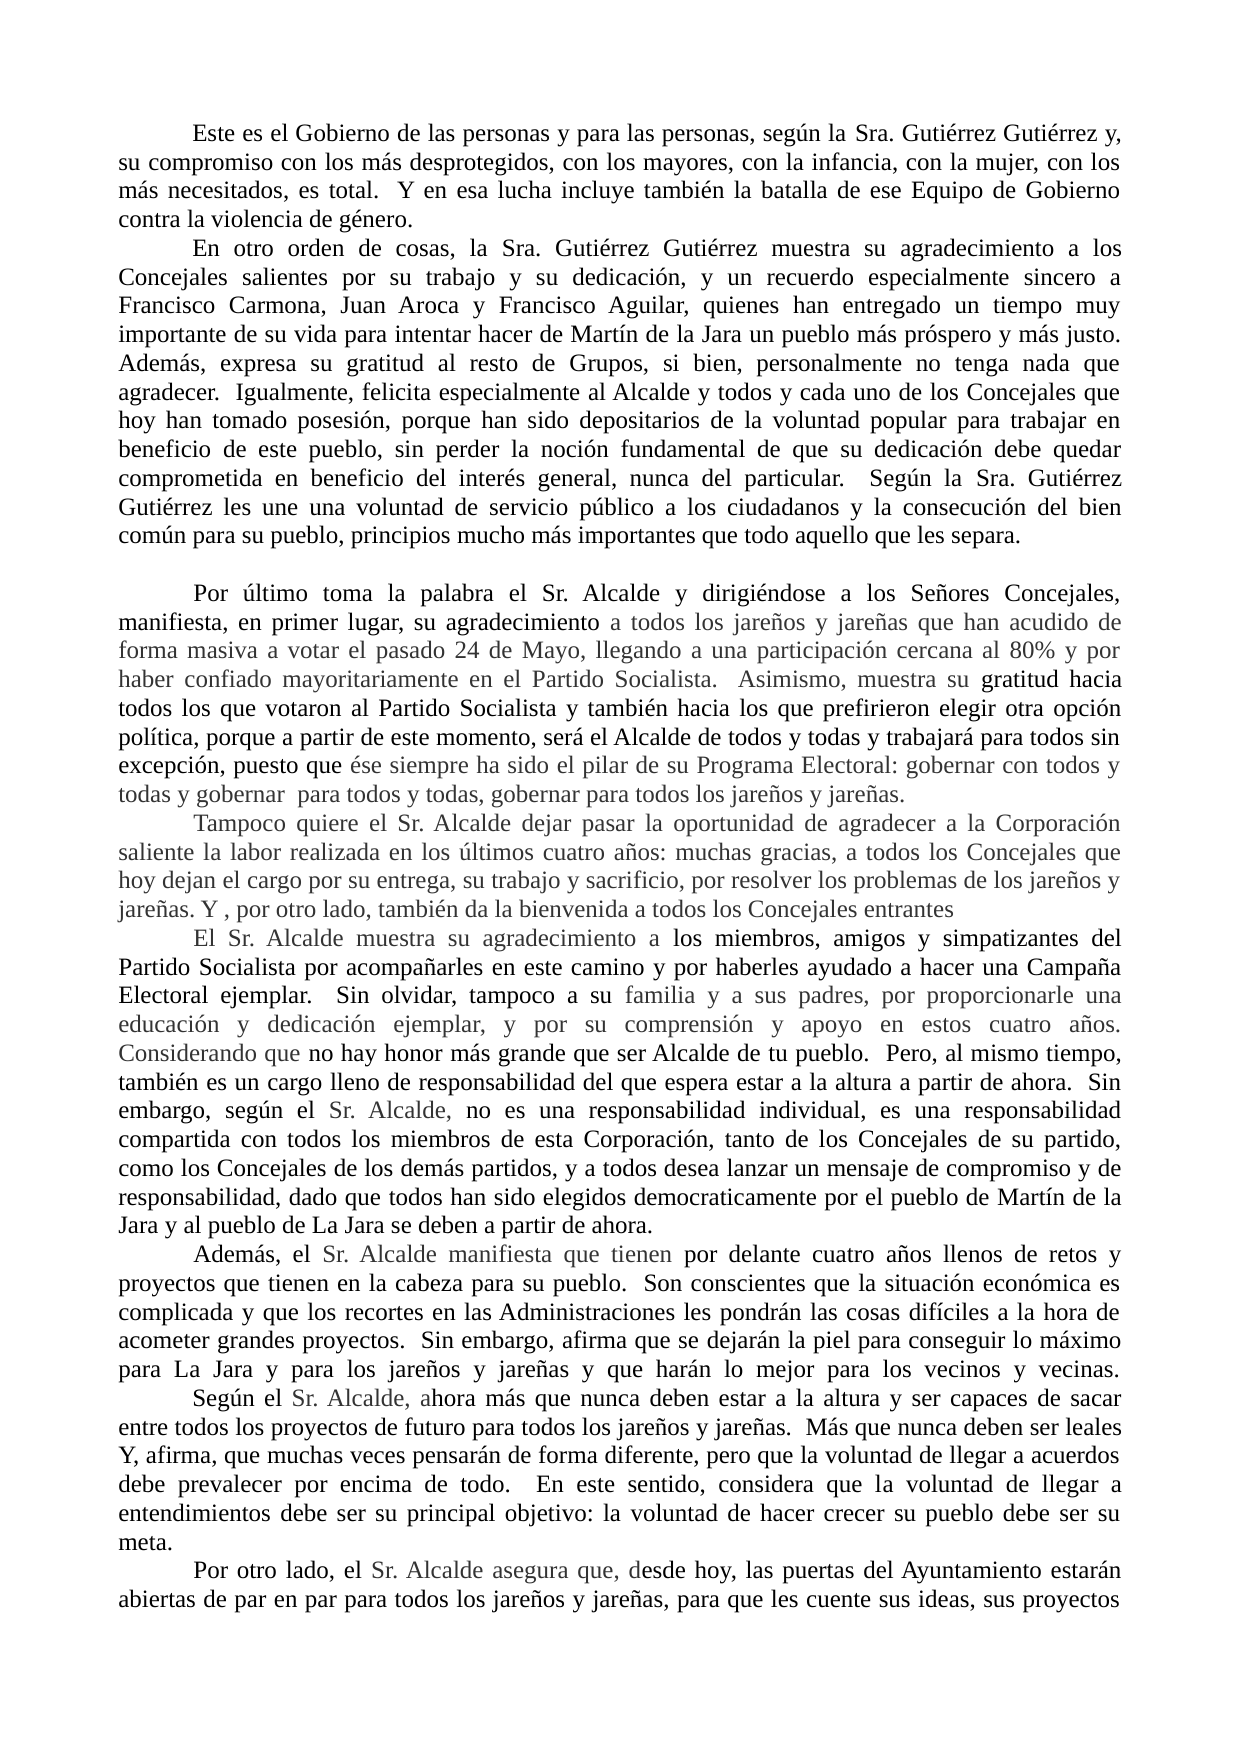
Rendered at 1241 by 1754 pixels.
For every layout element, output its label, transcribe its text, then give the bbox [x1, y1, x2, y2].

text El Sr. Alcalde muestra su agradecimiento a los miembros, amigos y simpatizantes del Partido Socialista por acompañarles en este camino y por haberles ayudado a hacer una Campaña Electoral ejemplar. Sin olvidar, tampoco a su familia y a sus padres, por proporcionarle una educación y dedicación ejemplar, y por su comprensión y apoyo en estos cuatro años. Considerando que no hay honor más grande que ser Alcalde de tu pueblo. Pero, al mismo tiempo, también es un cargo lleno de responsabilidad del que espera estar a la altura a partir de ahora. Sin embargo, según el Sr. Alcalde, no es una responsabilidad individual, es una responsabilidad compartida con todos los miembros de esta Corporación, tanto de los Concejales de su partido, como los Concejales de los demás partidos, y a todos desea lanzar un mensaje de compromiso y de responsabilidad, dado que todos han sido elegidos democraticamente por el pueblo de Martín de la Jara y al pueblo de La Jara se deben a partir de ahora. [118, 923, 1122, 1239]
text En otro orden de cosas, la Sra. Gutiérrez Gutiérrez muestra su agradecimiento a los Concejales salientes por su trabajo y su dedicación, y un recuerdo especialmente sincero a Francisco Carmona, Juan Aroca y Francisco Aguilar, quienes han entregado un tiempo muy importante de su vida para intentar hacer de Martín de la Jara un pueblo más próspero y más justo. Además, expresa su gratitud al resto de Grupos, si bien, personalmente no tenga nada que agradecer. Igualmente, felicita especialmente al Alcalde y todos y cada uno de los Concejales que hoy han tomado posesión, porque han sido depositarios de la voluntad popular para trabajar en beneficio de este pueblo, sin perder la noción fundamental de que su dedicación debe quedar comprometida en beneficio del interés general, nunca del particular. Según la Sra. Gutiérrez Gutiérrez les une una voluntad de servicio público a los ciudadanos y la consecución del bien común para su pueblo, principios mucho más importantes que todo aquello que les separa. [118, 233, 1122, 549]
text Este es el Gobierno de las personas y para las personas, según la Sra. Gutiérrez Gutiérrez y, su compromiso con los más desprotegidos, con los mayores, con la infancia, con la mujer, con los más necesitados, es total. Y en esa lucha incluye también la batalla de ese Equipo de Gobierno contra la violencia de género. [118, 118, 1122, 233]
text Además, el Sr. Alcalde manifiesta que tienen por delante cuatro años llenos de retos y proyectos que tienen en la cabeza para su pueblo. Son conscientes que la situación económica es complicada y que los recortes en las Administraciones les pondrán las cosas difíciles a la hora de acometer grandes proyectos. Sin embargo, afirma que se dejarán la piel para conseguir lo máximo para La Jara y para los jareños y jareñas y que harán lo mejor para los vecinos y vecinas. Según el Sr. Alcalde, ahora más que nunca deben estar a la altura y ser capaces de sacar entre todos los proyectos de futuro para todos los jareños y jareñas. Más que nunca deben ser leales Y, afirma, que muchas veces pensarán de forma diferente, pero que la voluntad de llegar a acuerdos debe prevalecer por encima de todo. En este sentido, considera que la voluntad de llegar a entendimientos debe ser su principal objetivo: la voluntad de hacer crecer su pueblo debe ser su meta. [118, 1239, 1122, 1556]
text Tampoco quiere el Sr. Alcalde dejar pasar la oportunidad de agradecer a la Corporación saliente la labor realizada en los últimos cuatro años: muchas gracias, a todos los Concejales que hoy dejan el cargo por su entrega, su trabajo y sacrificio, por resolver los problemas de los jareños y jareñas. Y , por otro lado, también da la bienvenida a todos los Concejales entrantes [118, 808, 1122, 923]
text Por otro lado, el Sr. Alcalde asegura que, desde hoy, las puertas del Ayuntamiento estarán abiertas de par en par para todos los jareños y jareñas, para que les cuente sus ideas, sus proyectos [118, 1556, 1122, 1613]
text Por último toma la palabra el Sr. Alcalde y dirigiéndose a los Señores Concejales, manifiesta, en primer lugar, su agradecimiento a todos los jareños y jareñas que han acudido de forma masiva a votar el pasado 24 de Mayo, llegando a una participación cercana al 80% y por haber confiado mayoritariamente en el Partido Socialista. Asimismo, muestra su gratitud hacia todos los que votaron al Partido Socialista y también hacia los que prefirieron elegir otra opción política, porque a partir de este momento, será el Alcalde de todos y todas y trabajará para todos sin excepción, puesto que ése siempre ha sido el pilar de su Programa Electoral: gobernar con todos y todas y gobernar para todos y todas, gobernar para todos los jareños y jareñas. [118, 578, 1122, 808]
